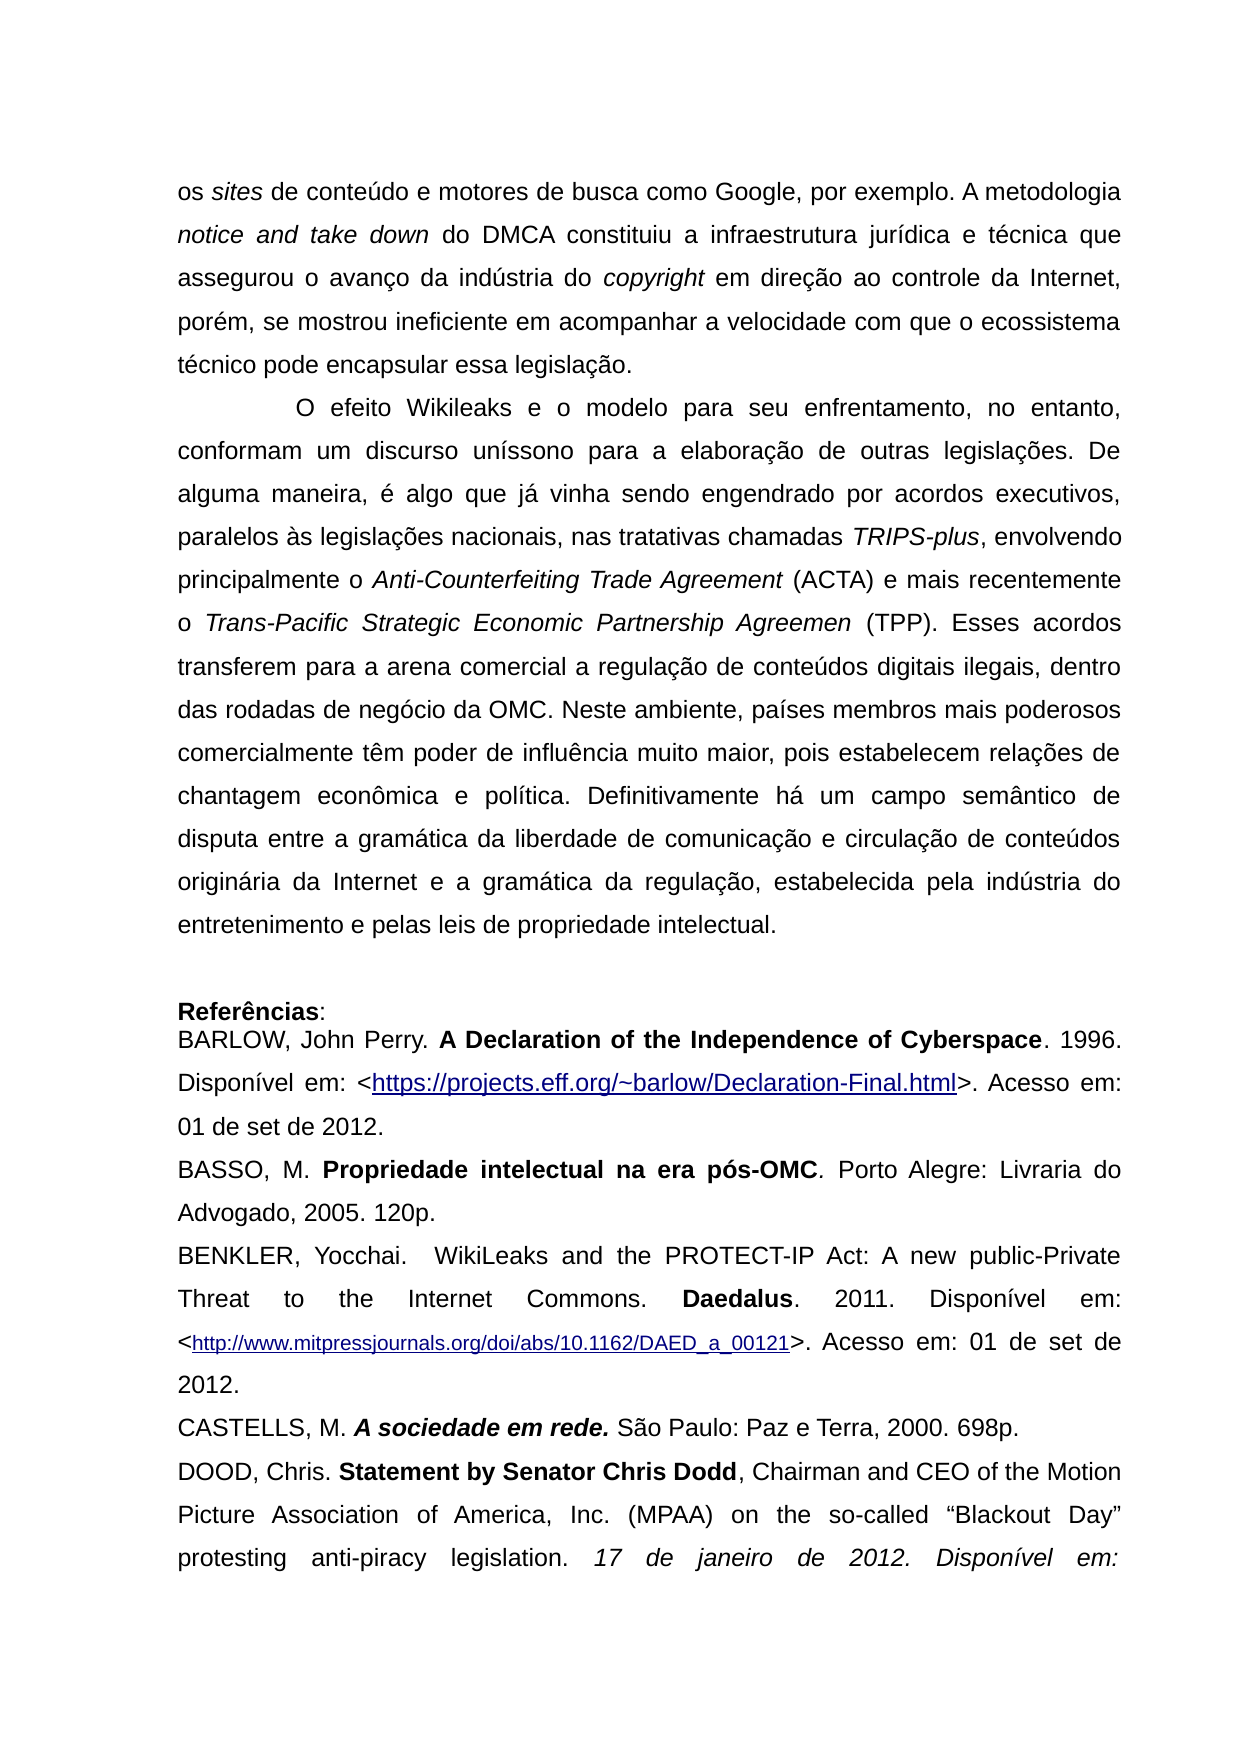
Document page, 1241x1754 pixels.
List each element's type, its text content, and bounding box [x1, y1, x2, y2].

text O efeito Wikileaks e o modelo para seu enfrentamento, no entanto, conformam um discurso uníssono para a elaboração de outras legislações. De alguma maneira, é algo que já vinha sendo engendrado por acordos executivos, paralelos às legislações nacionais, nas tratativas chamadas TRIPS-plus, envolvendo principalmente o Anti-Counterfeiting Trade Agreement (ACTA) e mais recentemente o Trans-Pacific Strategic Economic Partnership Agreemen (TPP). Esses acordos transferem para a arena comercial a regulação de conteúdos digitais ilegais, dentro das rodadas de negócio da OMC. Neste ambiente, países membros mais poderosos comercialmente têm poder de influência muito maior, pois estabelecem relações de chantagem econômica e política. Definitivamente há um campo semântico de disputa entre a gramática da liberdade de comunicação e circulação de conteúdos originária da Internet e a gramática da regulação, estabelecida pela indústria do entretenimento e pelas leis de propriedade intelectual. [177, 393, 1122, 939]
text DOOD, Chris. Statement by Senator Chris Dodd, Chairman and CEO of the Motion Picture Association of America, Inc. (MPAA) on the so-called “Blackout Day” protesting anti-piracy legislation. 17 de janeiro de 2012. Disponível em: [177, 1457, 1122, 1572]
text Referências: [177, 997, 1122, 1025]
text BENKLER, Yocchai. WikiLeaks and the PROTECT-IP Act: A new public-Private Threat to the Internet Commons. Daedalus. 2011. Disponível em: <http://www.mitpressjournals.org/doi/abs/10.1162/DAED_a_00121>. Acesso em: 01 de set de 2012. [177, 1241, 1122, 1399]
text BARLOW, John Perry. A Declaration of the Independence of Cyberspace. 1996. Disponível em: <https://projects.eff.org/~barlow/Declaration-Final.html>. Acesso em: 01 de set de 2012. [177, 1025, 1122, 1140]
text BASSO, M. Propriedade intelectual na era pós-OMC. Porto Alegre: Livraria do Advogado, 2005. 120p. [177, 1155, 1122, 1227]
text os sites de conteúdo e motores de busca como Google, por exemplo. A metodologia notice and take down do DMCA constituiu a infraestrutura jurídica e técnica que assegurou o avanço da indústria do copyright em direção ao controle da Internet, porém, se mostrou ineficiente em acompanhar a velocidade com que o ecossistema técnico pode encapsular essa legislação. [177, 177, 1122, 378]
text CASTELLS, M. A sociedade em rede. São Paulo: Paz e Terra, 2000. 698p. [177, 1413, 1122, 1442]
